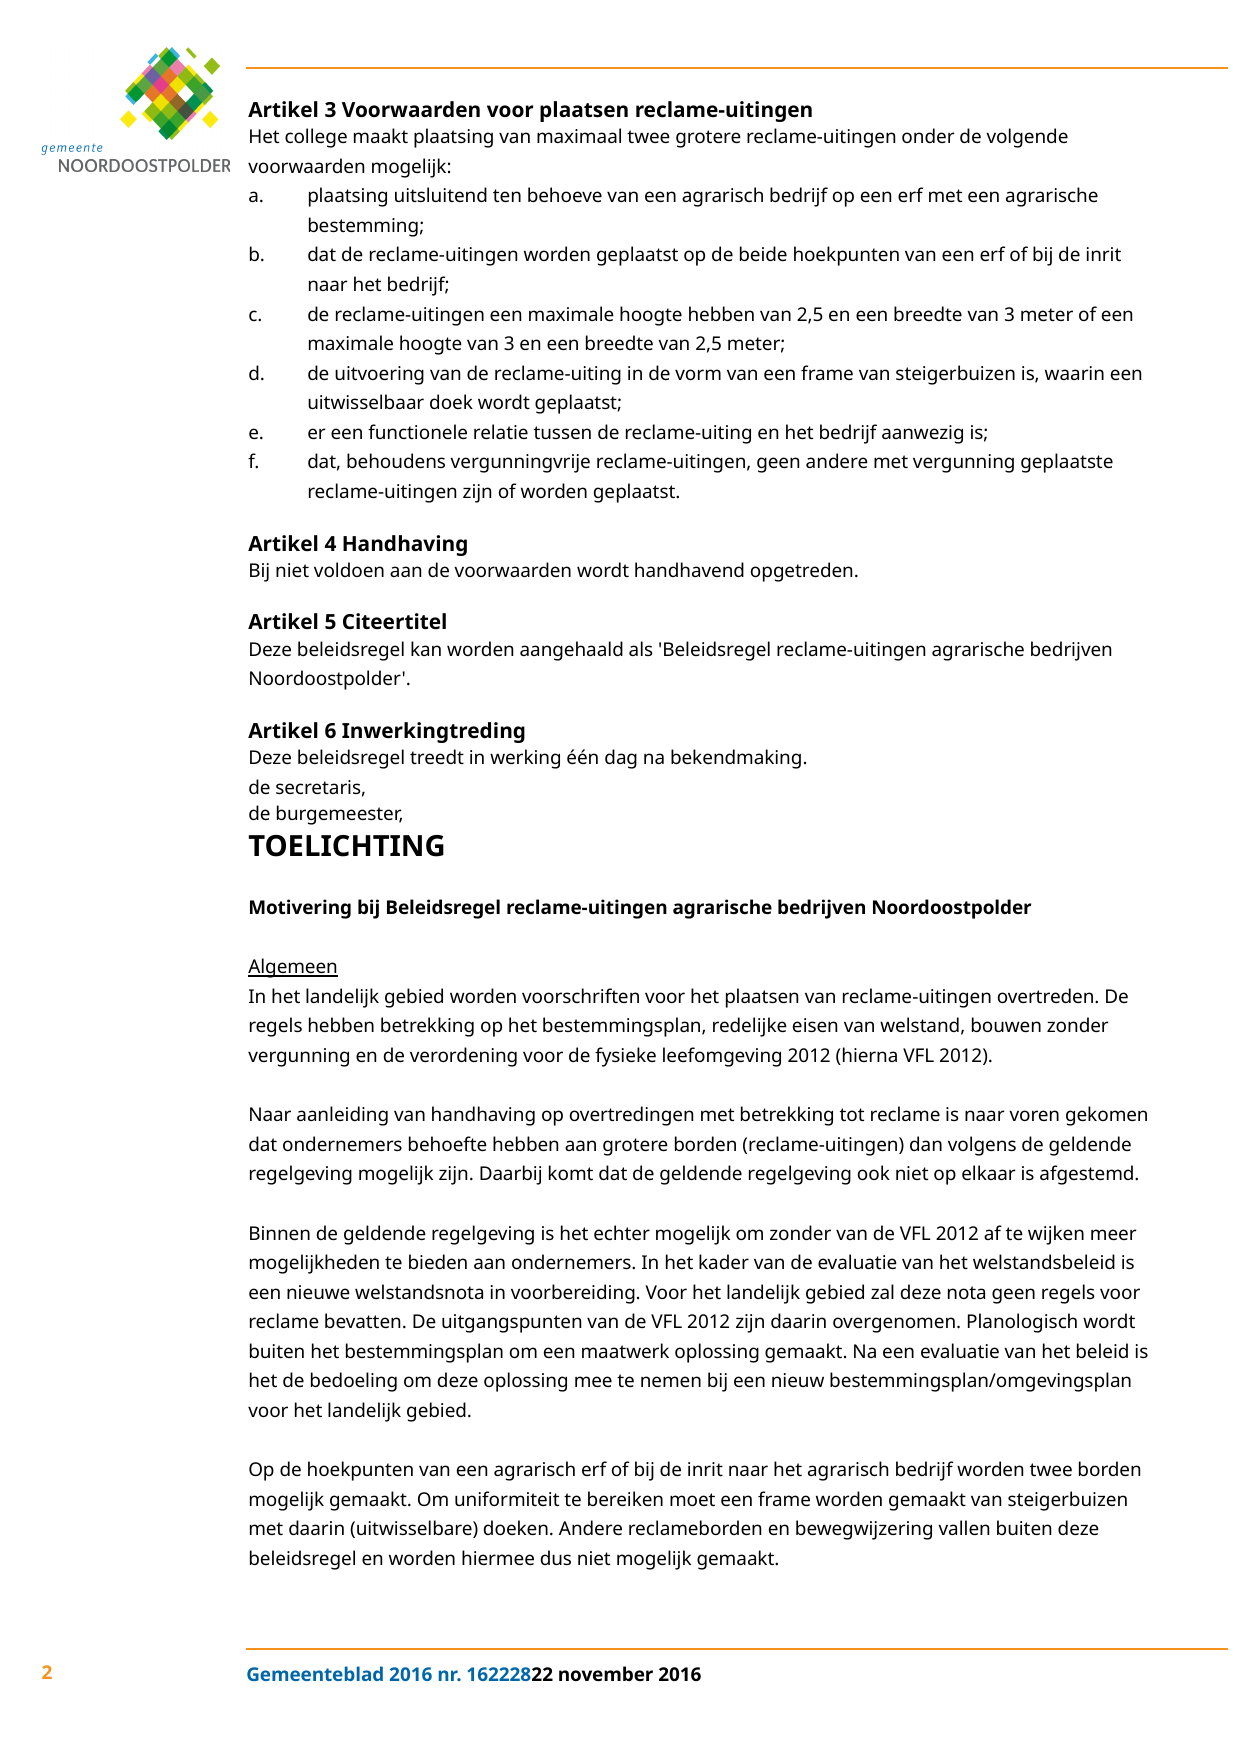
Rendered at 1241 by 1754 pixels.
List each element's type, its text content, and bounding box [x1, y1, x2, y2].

text de burgemeester, [248, 800, 1152, 825]
text Het college maakt plaatsing van maximaal twee grotere reclame-uitingen onder de volgende voorwaarden mogelijk: [248, 123, 1152, 178]
text Deze beleidsregel kan worden aangehaald als 'Beleidsregel reclame-uitingen agrarische bedrijven Noordoostpolder'. [248, 636, 1152, 691]
text TOELICHTING [248, 825, 1152, 865]
list de reclame-uitingen een maximale hoogte hebben van 2,5 en een breedte van 3 meter of een maximale hoogte van 3 en een breedte van 2,5 meter; [248, 301, 1152, 356]
picture [41, 47, 231, 172]
list de uitvoering van de reclame-uiting in de vorm van een frame van steigerbuizen is, waarin een uitwisselbaar doek wordt geplaatst; [248, 360, 1152, 415]
text Artikel 5 Citeertitel [248, 607, 1152, 636]
text Bij niet voldoen aan de voorwaarden wordt handhavend opgetreden. [248, 557, 1152, 583]
text In het landelijk gebied worden voorschriften voor het plaatsen van reclame-uitingen overtreden. De regels hebben betrekking op het bestemmingsplan, redelijke eisen van welstand, bouwen zonder vergunning en de verordening voor de fysieke leefomgeving 2012 (hierna VFL 2012). [248, 983, 1152, 1068]
text Naar aanleiding van handhaving op overtredingen met betrekking tot reclame is naar voren gekomen dat ondernemers behoefte hebben aan grotere borden (reclame-uitingen) dan volgens de geldende regelgeving mogelijk zijn. Daarbij komt dat de geldende regelgeving ook niet op elkaar is afgestemd. [248, 1101, 1152, 1186]
text Artikel 3 Voorwaarden voor plaatsen reclame-uitingen [248, 95, 1152, 123]
text Op de hoekpunten van een agrarisch erf of bij de inrit naar het agrarisch bedrijf worden twee borden mogelijk gemaakt. Om uniformiteit te bereiken moet een frame worden gemaakt van steigerbuizen met daarin (uitwisselbare) doeken. Andere reclameborden en bewegwijzering vallen buiten deze beleidsregel en worden hiermee dus niet mogelijk gemaakt. [248, 1456, 1152, 1571]
text de secretaris, [248, 774, 1152, 800]
text Artikel 6 Inwerkingtreding [248, 716, 1152, 744]
text Algemeen [248, 953, 1152, 979]
list er een functionele relatie tussen de reclame-uiting en het bedrijf aanwezig is; [248, 419, 1152, 445]
text Deze beleidsregel treedt in werking één dag na bekendmaking. [248, 744, 1152, 770]
text Binnen de geldende regelgeving is het echter mogelijk om zonder van de VFL 2012 af te wijken meer mogelijkheden te bieden aan ondernemers. In het kader van de evaluatie van het welstandsbeleid is een nieuwe welstandsnota in voorbereiding. Voor het landelijk gebied zal deze nota geen regels voor reclame bevatten. De uitgangspunten van de VFL 2012 zijn daarin overgenomen. Planologisch wordt buiten het bestemmingsplan om een maatwerk oplossing gemaakt. Na een evaluatie van het beleid is het de bedoeling om deze oplossing mee te nemen bij een nieuw bestemmingsplan/omgevingsplan voor het landelijk gebied. [248, 1220, 1152, 1423]
list dat de reclame-uitingen worden geplaatst op de beide hoekpunten van een erf of bij de inrit naar het bedrijf; [248, 242, 1152, 297]
text Artikel 4 Handhaving [248, 529, 1152, 557]
list dat, behoudens vergunningvrije reclame-uitingen, geen andere met vergunning geplaatste reclame-uitingen zijn of worden geplaatst. [248, 449, 1152, 504]
text Motivering bij Beleidsregel reclame-uitingen agrarische bedrijven Noordoostpolder [248, 894, 1152, 920]
list plaatsing uitsluitend ten behoeve van een agrarisch bedrijf op een erf met een agrarische bestemming; [248, 182, 1152, 238]
